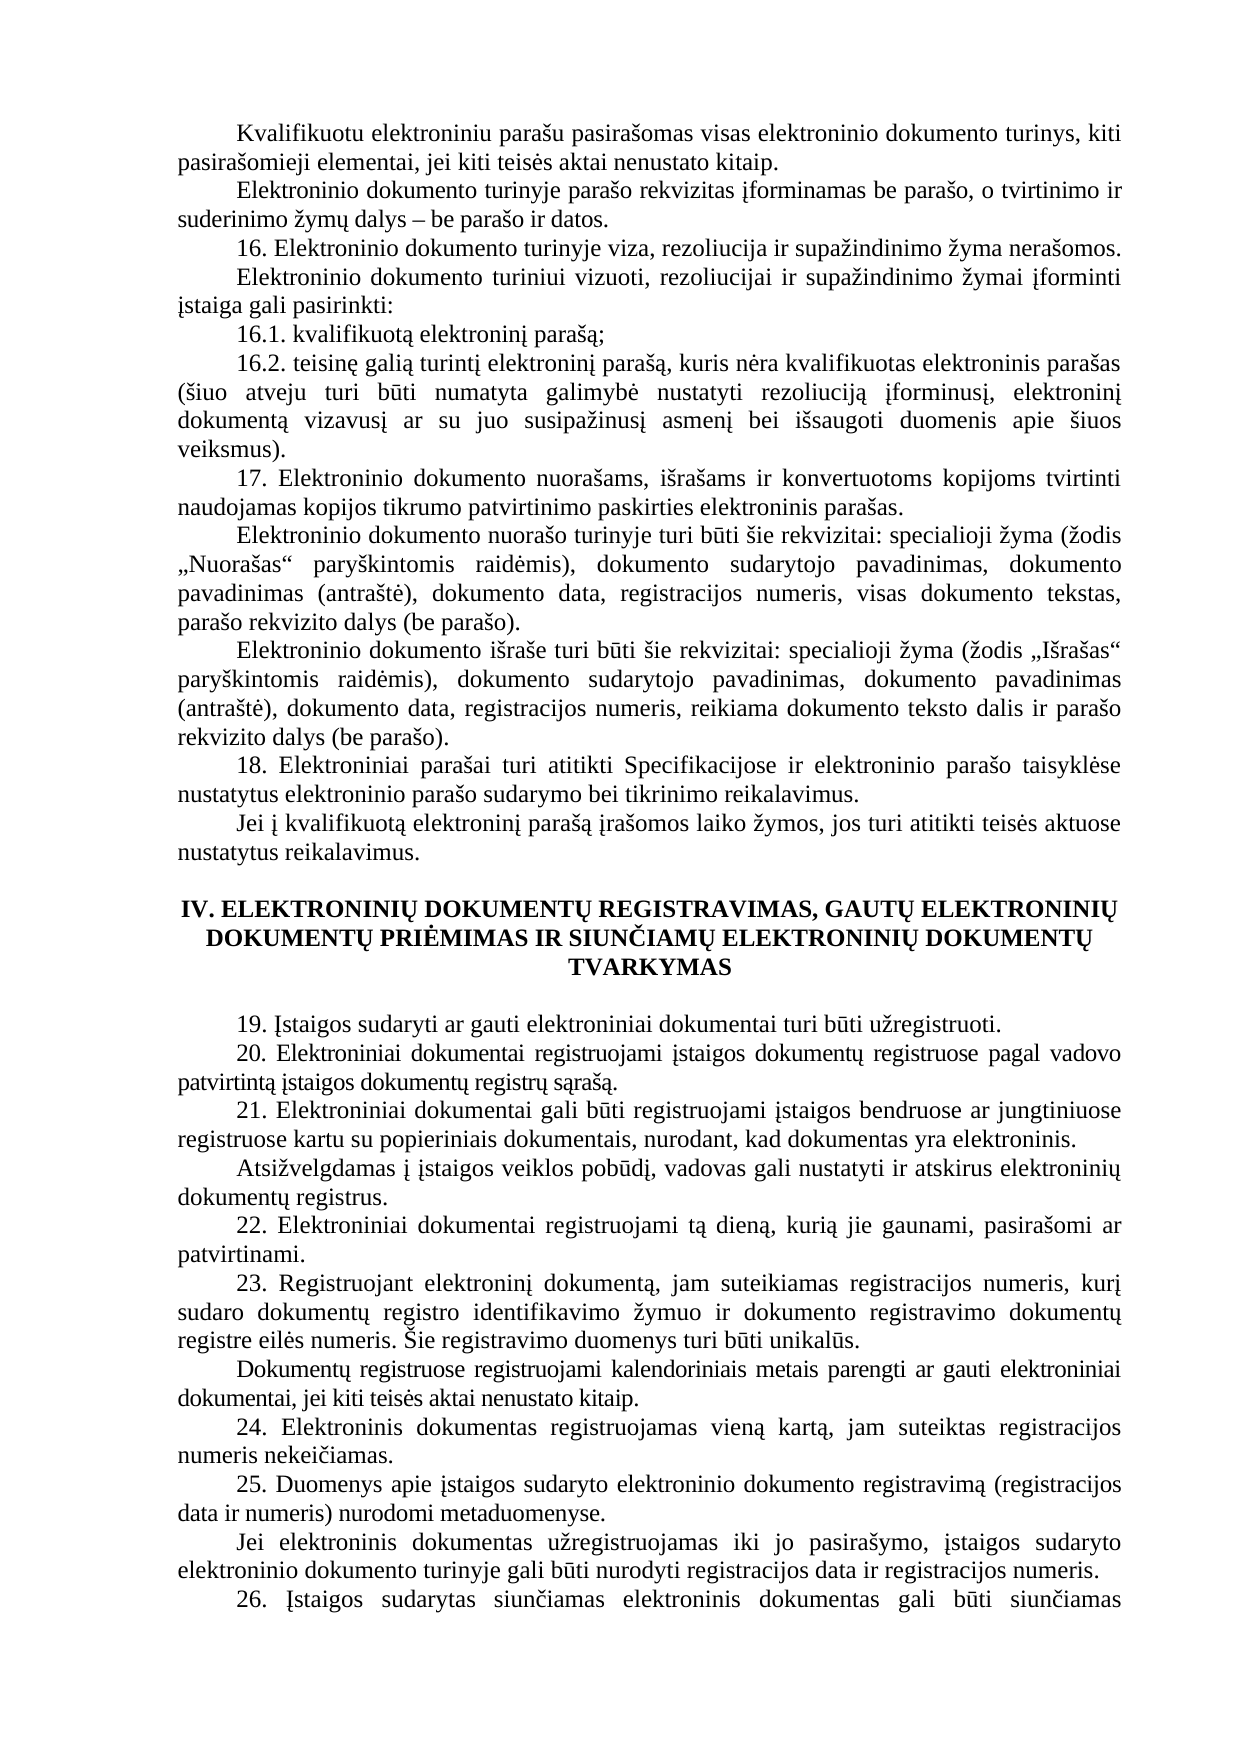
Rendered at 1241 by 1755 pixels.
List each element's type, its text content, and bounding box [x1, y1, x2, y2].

text 18. Elektroniniai parašai turi atitikti Specifikacijose ir elektroninio parašo taisyklėse nustatytus elektroninio parašo sudarymo bei tikrinimo reikalavimus. [177, 751, 1122, 808]
text 16. Elektroninio dokumento turinyje viza, rezoliucija ir supažindinimo žyma nerašomos. [177, 233, 1122, 262]
text Atsižvelgdamas į įstaigos veiklos pobūdį, vadovas gali nustatyti ir atskirus elektroninių dokumentų registrus. [177, 1153, 1122, 1211]
text Elektroninio dokumento išraše turi būti šie rekvizitai: specialioji žyma (žodis „Išrašas“ paryškintomis raidėmis), dokumento sudarytojo pavadinimas, dokumento pavadinimas (antraštė), dokumento data, registracijos numeris, reikiama dokumento teksto dalis ir parašo rekvizito dalys (be parašo). [177, 636, 1122, 751]
text Kvalifikuotu elektroniniu parašu pasirašomas visas elektroninio dokumento turinys, kiti pasirašomieji elementai, jei kiti teisės aktai nenustato kitaip. [177, 118, 1122, 176]
text Elektroninio dokumento nuorašo turinyje turi būti šie rekvizitai: specialioji žyma (žodis „Nuorašas“ paryškintomis raidėmis), dokumento sudarytojo pavadinimas, dokumento pavadinimas (antraštė), dokumento data, registracijos numeris, visas dokumento tekstas, parašo rekvizito dalys (be parašo). [177, 521, 1122, 636]
text 26. Įstaigos sudarytas siunčiamas elektroninis dokumentas gali būti siunčiamas [177, 1584, 1122, 1613]
text 24. Elektroninis dokumentas registruojamas vieną kartą, jam suteiktas registracijos numeris nekeičiamas. [177, 1412, 1122, 1469]
text 23. Registruojant elektroninį dokumentą, jam suteikiamas registracijos numeris, kurį sudaro dokumentų registro identifikavimo žymuo ir dokumento registravimo dokumentų registre eilės numeris. Šie registravimo duomenys turi būti unikalūs. [177, 1268, 1122, 1354]
text 19. Įstaigos sudaryti ar gauti elektroniniai dokumentai turi būti užregistruoti. [177, 1009, 1122, 1038]
text 21. Elektroniniai dokumentai gali būti registruojami įstaigos bendruose ar jungtiniuose registruose kartu su popieriniais dokumentais, nurodant, kad dokumentas yra elektroninis. [177, 1096, 1122, 1153]
text 16.1. kvalifikuotą elektroninį parašą; [177, 319, 1122, 348]
text Elektroninio dokumento turiniui vizuoti, rezoliucijai ir supažindinimo žymai įforminti įstaiga gali pasirinkti: [177, 262, 1122, 319]
text 20. Elektroniniai dokumentai registruojami įstaigos dokumentų registruose pagal vadovo patvirtintą įstaigos dokumentų registrų sąrašą. [177, 1038, 1122, 1096]
text Jei į kvalifikuotą elektroninį parašą įrašomos laiko žymos, jos turi atitikti teisės aktuose nustatytus reikalavimus. [177, 808, 1122, 866]
text Elektroninio dokumento turinyje parašo rekvizitas įforminamas be parašo, o tvirtinimo ir suderinimo žymų dalys – be parašo ir datos. [177, 176, 1122, 233]
text IV. ELEKTRONINIŲ DOKUMENTŲ REGISTRAVIMAS, GAUTŲ ELEKTRONINIŲ DOKUMENTŲ PRIĖMIMAS IR SIUNČIAMŲ ELEKTRONINIŲ DOKUMENTŲ TVARKYMAS [177, 894, 1122, 981]
text Jei elektroninis dokumentas užregistruojamas iki jo pasirašymo, įstaigos sudaryto elektroninio dokumento turinyje gali būti nurodyti registracijos data ir registracijos numeris. [177, 1527, 1122, 1584]
text 17. Elektroninio dokumento nuorašams, išrašams ir konvertuotoms kopijoms tvirtinti naudojamas kopijos tikrumo patvirtinimo paskirties elektroninis parašas. [177, 463, 1122, 521]
text 25. Duomenys apie įstaigos sudaryto elektroninio dokumento registravimą (registracijos data ir numeris) nurodomi metaduomenyse. [177, 1469, 1122, 1527]
text 22. Elektroniniai dokumentai registruojami tą dieną, kurią jie gaunami, pasirašomi ar patvirtinami. [177, 1211, 1122, 1268]
text 16.2. teisinę galią turintį elektroninį parašą, kuris nėra kvalifikuotas elektroninis parašas (šiuo atveju turi būti numatyta galimybė nustatyti rezoliuciją įforminusį, elektroninį dokumentą vizavusį ar su juo susipažinusį asmenį bei išsaugoti duomenis apie šiuos veiksmus). [177, 348, 1122, 463]
text Dokumentų registruose registruojami kalendoriniais metais parengti ar gauti elektroniniai dokumentai, jei kiti teisės aktai nenustato kitaip. [177, 1354, 1122, 1412]
